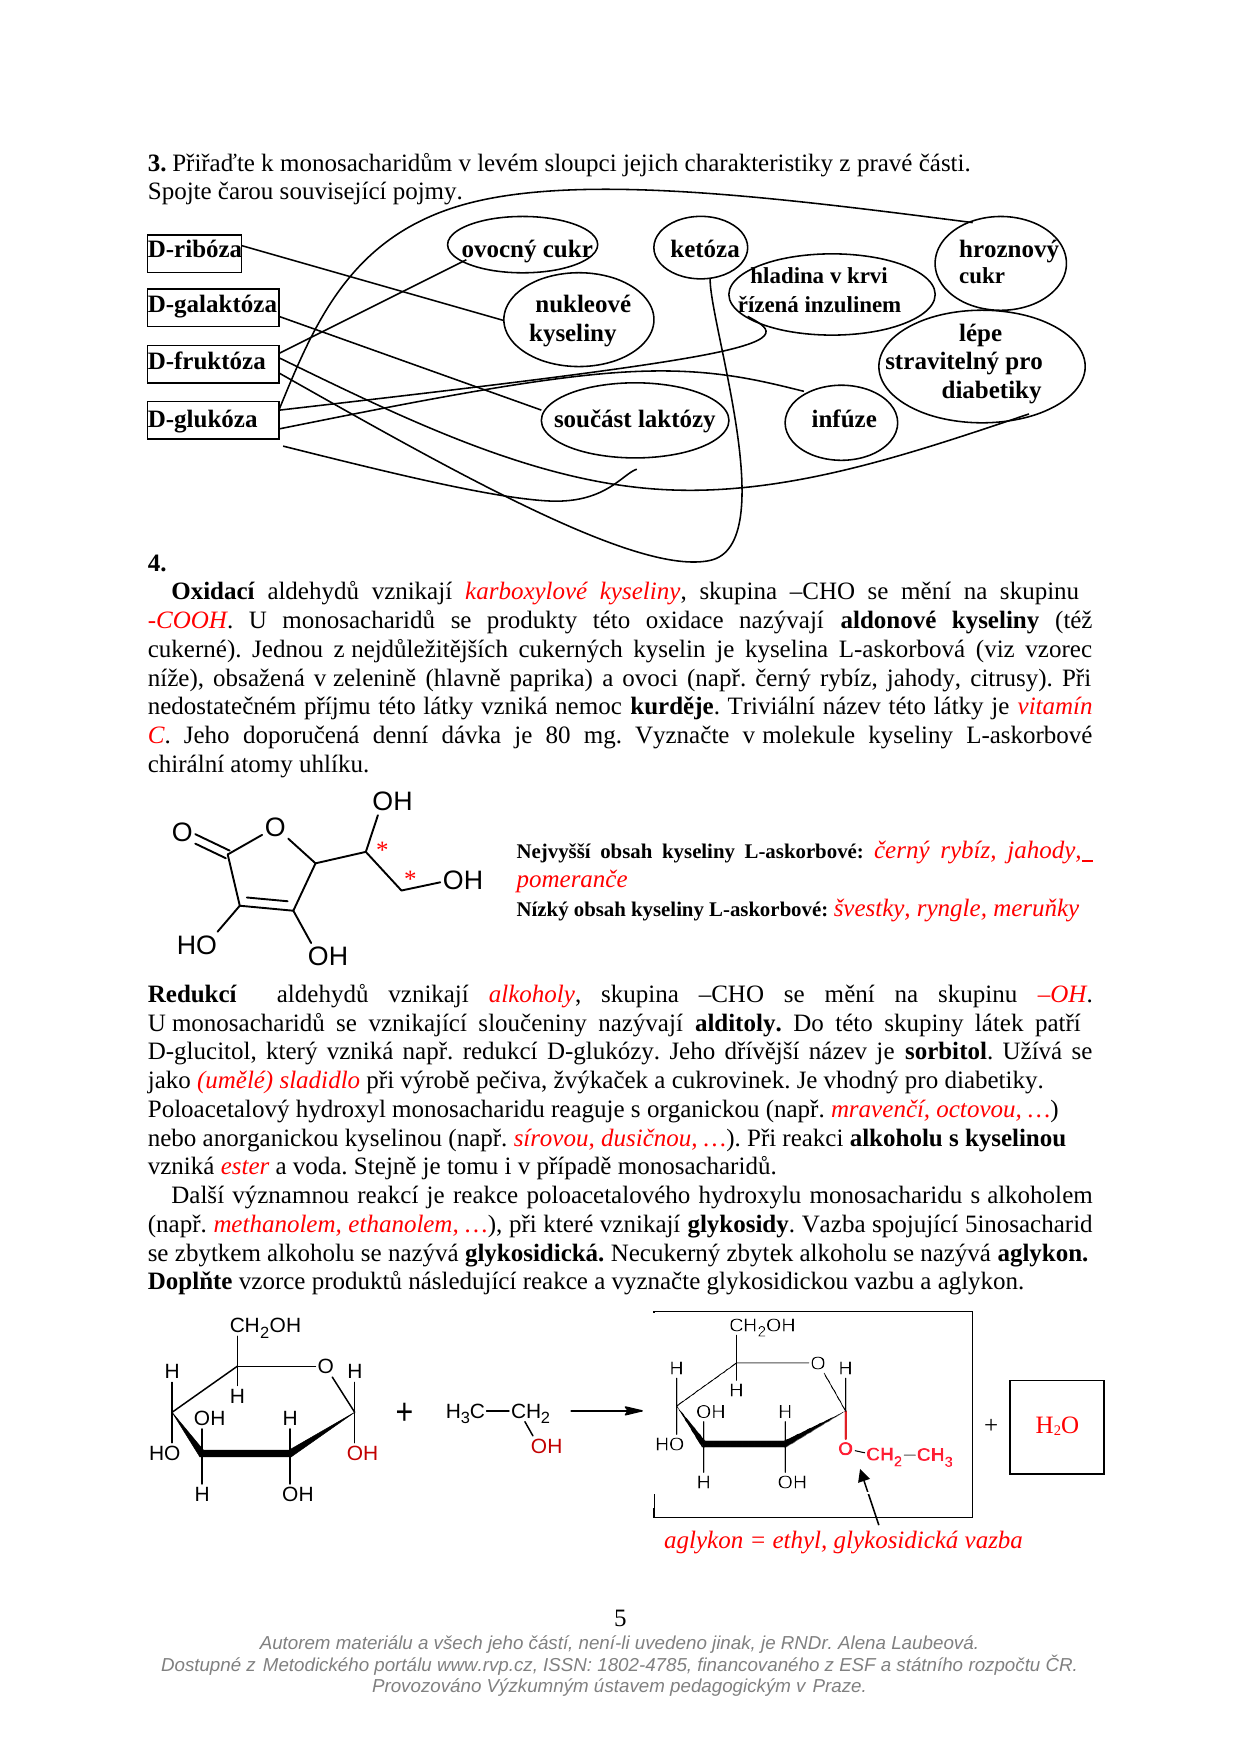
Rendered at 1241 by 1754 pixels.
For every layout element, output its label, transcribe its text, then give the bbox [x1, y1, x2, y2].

text D-galaktóza nukleové řízená inzulinem [1013, 289, 1093, 318]
text diabetiky [449, 375, 558, 386]
text D-glukóza součást laktózy infúze [357, 410, 437, 433]
text Doplňte vzorce produktů následující reakce a vyznačte glykosidickou vazbu a aglykon. [148, 1266, 1093, 1295]
text diabetiky [283, 382, 328, 404]
text D-galaktóza nukleové řízená inzulinem [920, 289, 977, 318]
text D-galaktóza nukleové řízená inzulinem [280, 289, 338, 318]
text hladina v krvi cukr [412, 263, 709, 289]
text D-galaktóza nukleové řízená inzulinem [639, 289, 714, 318]
text kyseliny lépe [1040, 318, 1093, 346]
text D-glukóza součást laktózy infúze [280, 405, 348, 427]
text diabetiky [416, 391, 519, 404]
text D-glukóza součást laktózy infúze [734, 404, 790, 433]
text kyseliny lépe [644, 318, 720, 346]
text diabetiky [491, 375, 731, 404]
text Nízký obsah kyseliny L-askorbové: švestky, ryngle, meruňky [485, 893, 1093, 921]
text Další významnou reakcí je reakce poloacetalového hydroxylu monosacharidu s alkoholem (např. methanolem, ethanolem, …), při které vznikají glykosidy. Vazba spojující 7inosacharid se zbytkem alkoholu se nazývá glykosidická. Necukerný zbytek alkoholu se nazývá aglykon. [148, 1180, 1093, 1266]
text kyseliny lépe [717, 318, 765, 346]
text D-fruktóza stravitelný pro [299, 346, 437, 375]
text Poloacetalový hydroxyl monosacharidu reaguje s organickou (např. mravenčí, octovou, …) nebo anorganickou kyselinou (např. sírovou, dusičnou, …). Při reakci alkoholu s kyselinou vzniká ester a voda. Stejně je tomu i v případě monosacharidů. [148, 1094, 1093, 1180]
text + H2O [149, 1410, 171, 1439]
text + H2O [355, 1410, 652, 1439]
text diabetiky [737, 375, 902, 404]
text D-galaktóza nukleové řízená inzulinem [712, 289, 744, 318]
text hladina v krvi cukr [343, 278, 387, 289]
text D-glukóza součást laktózy infúze [892, 404, 993, 433]
text aglykon = ethyl, glykosidická vazba [148, 1525, 1093, 1554]
text + H2O [319, 1414, 354, 1439]
text 3. Přiřaďte k monosacharidům v levém sloupci jejich charakteristiky z pravé části. Spojte čarou související pojmy. [148, 148, 1093, 205]
text hladina v krvi cukr [309, 263, 360, 275]
text D-galaktóza nukleové řízená inzulinem [324, 289, 398, 318]
text + H2O [173, 1416, 187, 1439]
text D-fruktóza stravitelný pro [615, 353, 725, 374]
text D-ribóza ovocný cukr ketóza hroznový [744, 234, 947, 263]
text hladina v krvi cukr [1058, 263, 1093, 289]
text + H2O [174, 1410, 352, 1439]
text D-glukóza součást laktózy infúze [389, 404, 548, 433]
text kyseliny lépe [309, 333, 356, 346]
text [295, 893, 483, 921]
text * Nejvyšší obsah kyseliny L-askorbové: černý rybíz, jahody, * pomeranče [373, 835, 483, 893]
text D-ribóza ovocný cukr ketóza hroznový [584, 234, 658, 263]
text hladina v krvi cukr [903, 263, 943, 289]
text + H2O [973, 1410, 1009, 1439]
text [168, 893, 238, 921]
text D-galaktóza nukleové řízená inzulinem [407, 289, 519, 318]
text D-ribóza ovocný cukr ketóza hroznový [365, 234, 459, 263]
text diabetiky [319, 375, 470, 399]
text kyseliny lépe [148, 318, 313, 346]
text diabetiky [293, 375, 360, 402]
text D-fruktóza stravitelný pro [724, 346, 884, 375]
text diabetiky [148, 376, 289, 402]
text hladina v krvi cukr [711, 263, 761, 289]
text D-galaktóza nukleové řízená inzulinem [354, 293, 488, 318]
text Redukcí aldehydů vznikají alkoholy, skupina –CHO se mění na skupinu –OH. U monosacharidů se vznikající sloučeniny nazývají alditoly. Do této skupiny látek patří D-glucitol, který vzniká např. redukcí D-glukózy. Jeho dřívější název je sorbitol. Užívá se jako (umělé) sladidlo při výrobě pečiva, žvýkaček a cukrovinek. Je vhodný pro diabetiky. [148, 979, 1093, 1094]
text D-glukóza součást laktózy infúze [978, 404, 1093, 433]
text D-fruktóza stravitelný pro [367, 346, 721, 375]
text hladina v krvi cukr [353, 263, 456, 289]
text diabetiky [729, 377, 803, 404]
text kyseliny lépe [326, 318, 514, 346]
text kyseliny lépe [317, 318, 346, 330]
text Oxidací aldehydů vznikají karboxylové kyseliny, skupina –CHO se mění na skupinu -COOH. U monosacharidů se produkty této oxidace nazývají aldonové kyseliny (též cukerné). Jednou z nejdůležitějších cukerných kyselin je kyselina L-askorbová (viz vzorec níže), obsažená v zelenině (hlavně paprika) a ovoci (např. černý rybíz, jahody, citrusy). Při nedostatečném příjmu této látky vzniká nemoc kurděje. Triviální název této látky je vitamín C. Jeho doporučená denní dávka je 80 mg. Vyznačte v molekule kyseliny L-askorbové chirální atomy uhlíku. [148, 576, 1093, 778]
text D-ribóza ovocný cukr ketóza hroznový [1055, 234, 1093, 263]
text D-ribóza ovocný cukr ketóza hroznový [242, 234, 394, 263]
text * Nejvyšší obsah kyseliny L-askorbové: černý rybíz, jahody, * pomeranče [485, 835, 1093, 893]
text hladina v krvi cukr [148, 263, 347, 289]
text kyseliny lépe [749, 318, 924, 346]
text diabetiky [374, 388, 478, 404]
text 4. [148, 548, 1093, 576]
text D-glukóza součást laktózy infúze [280, 416, 382, 433]
text D-ribóza ovocný cukr ketóza hroznový [242, 247, 296, 263]
text diabetiky [1062, 375, 1093, 404]
text kyseliny lépe [289, 318, 320, 328]
